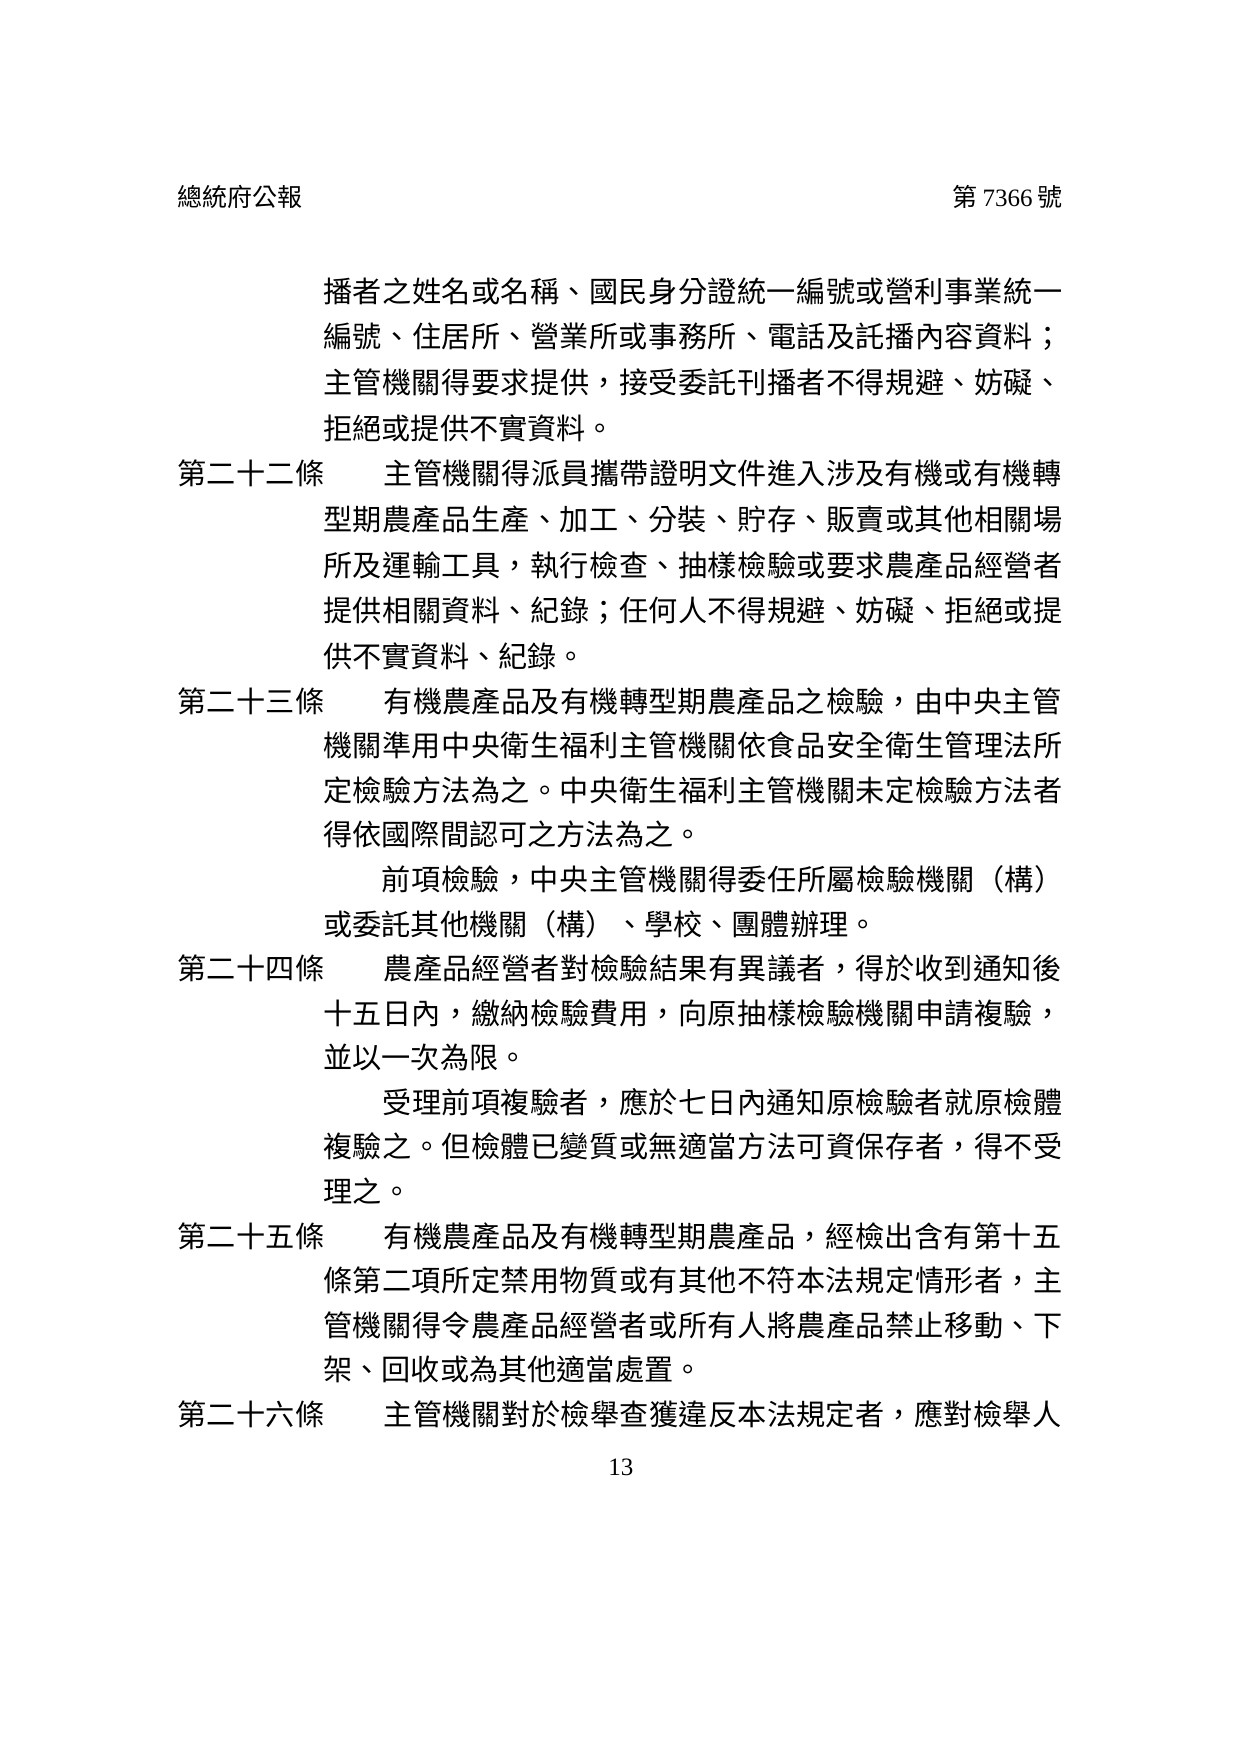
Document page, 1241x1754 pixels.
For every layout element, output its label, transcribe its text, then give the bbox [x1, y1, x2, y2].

text 第二十四條 農產品經營者對檢驗結果有異議者，得於收到通知後十五日內，繳納檢驗費用，向原抽樣檢驗機關申請複驗，並以一次為限。 [177, 944, 1064, 1078]
text 受理前項複驗者，應於七日內通知原檢驗者就原檢體複驗之。但檢體已變質或無適當方法可資保存者，得不受理之。 [323, 1078, 1064, 1211]
text 播者之姓名或名稱、國民身分證統一編號或營利事業統一編號、住居所、營業所或事務所、電話及託播內容資料；主管機關得要求提供，接受委託刊播者不得規避、妨礙、拒絕或提供不實資料。 [177, 266, 1064, 448]
text 第二十二條 主管機關得派員攜帶證明文件進入涉及有機或有機轉型期農產品生產、加工、分裝、貯存、販賣或其他相關場所及運輸工具，執行檢查、抽樣檢驗或要求農產品經營者提供相關資料、紀錄；任何人不得規避、妨礙、拒絕或提供不實資料、紀錄。 [177, 448, 1064, 676]
text 第二十六條 主管機關對於檢舉查獲違反本法規定者，應對檢舉人 [177, 1390, 1064, 1434]
text 前項檢驗，中央主管機關得委任所屬檢驗機關（構）或委託其他機關（構）、學校、團體辦理。 [323, 855, 1064, 944]
text 第二十三條 有機農產品及有機轉型期農產品之檢驗，由中央主管機關準用中央衛生福利主管機關依食品安全衛生管理法所定檢驗方法為之。中央衛生福利主管機關未定檢驗方法者，得依國際間認可之方法為之。 [177, 676, 1064, 855]
text 第二十五條 有機農產品及有機轉型期農產品，經檢出含有第十五條第二項所定禁用物質或有其他不符本法規定情形者，主管機關得令農產品經營者或所有人將農產品禁止移動、下架、回收或為其他適當處置。 [177, 1211, 1064, 1390]
